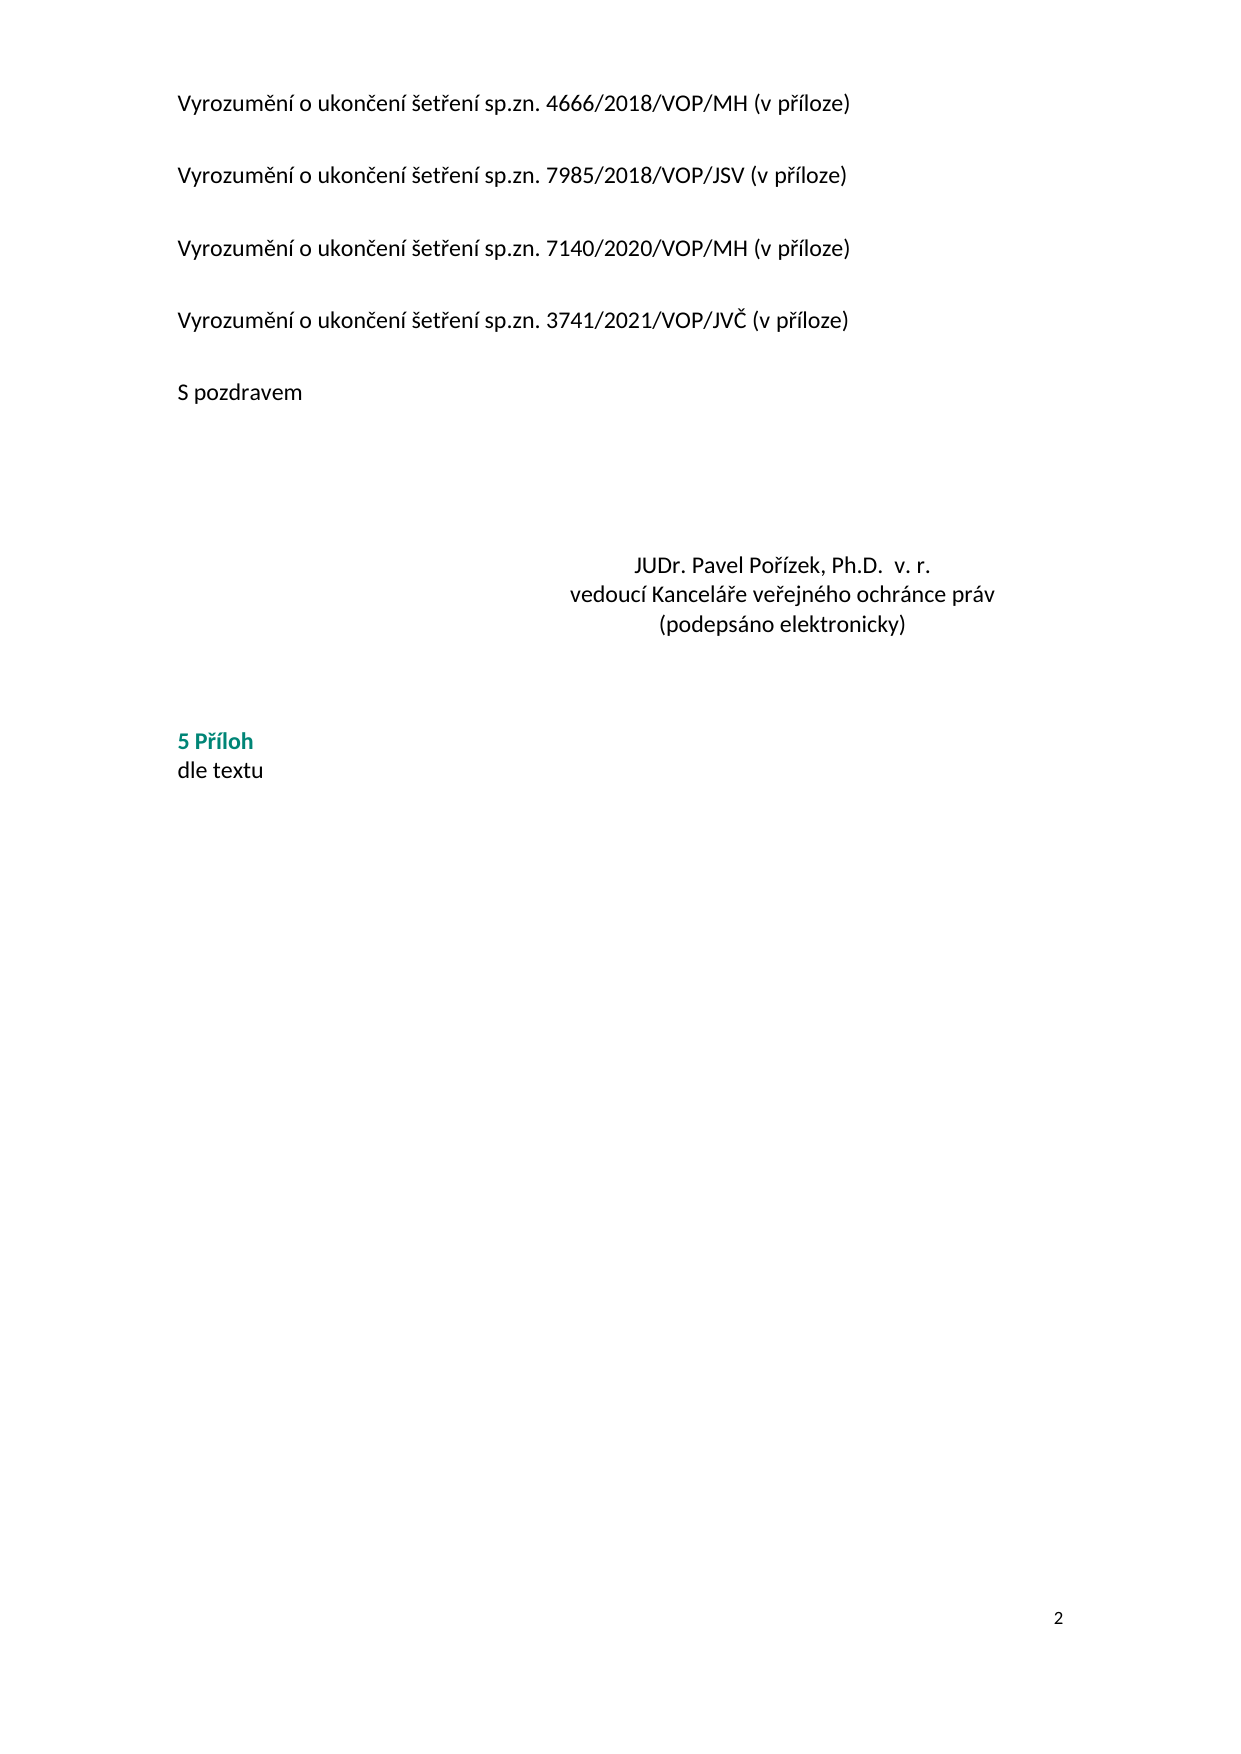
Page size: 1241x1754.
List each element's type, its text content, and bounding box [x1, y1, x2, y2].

text Vyrozumění o ukončení šetření sp.zn. 3741/2021/VOP/JVČ (v příloze) [177, 305, 1063, 334]
text dle textu [177, 755, 1063, 784]
text vedoucí Kanceláře veřejného ochránce práv [502, 579, 1063, 609]
text S pozdravem [177, 377, 1063, 406]
text Vyrozumění o ukončení šetření sp.zn. 4666/2018/VOP/MH (v příloze) [177, 88, 1063, 118]
text 5 Příloh [177, 726, 1063, 755]
text Vyrozumění o ukončení šetření sp.zn. 7140/2020/VOP/MH (v příloze) [177, 233, 1063, 262]
text (podepsáno elektronicky) [502, 609, 1063, 638]
text JUDr. Pavel Pořízek, Ph.D. v. r. [502, 550, 1063, 579]
text Vyrozumění o ukončení šetření sp.zn. 7985/2018/VOP/JSV (v příloze) [177, 161, 1063, 190]
